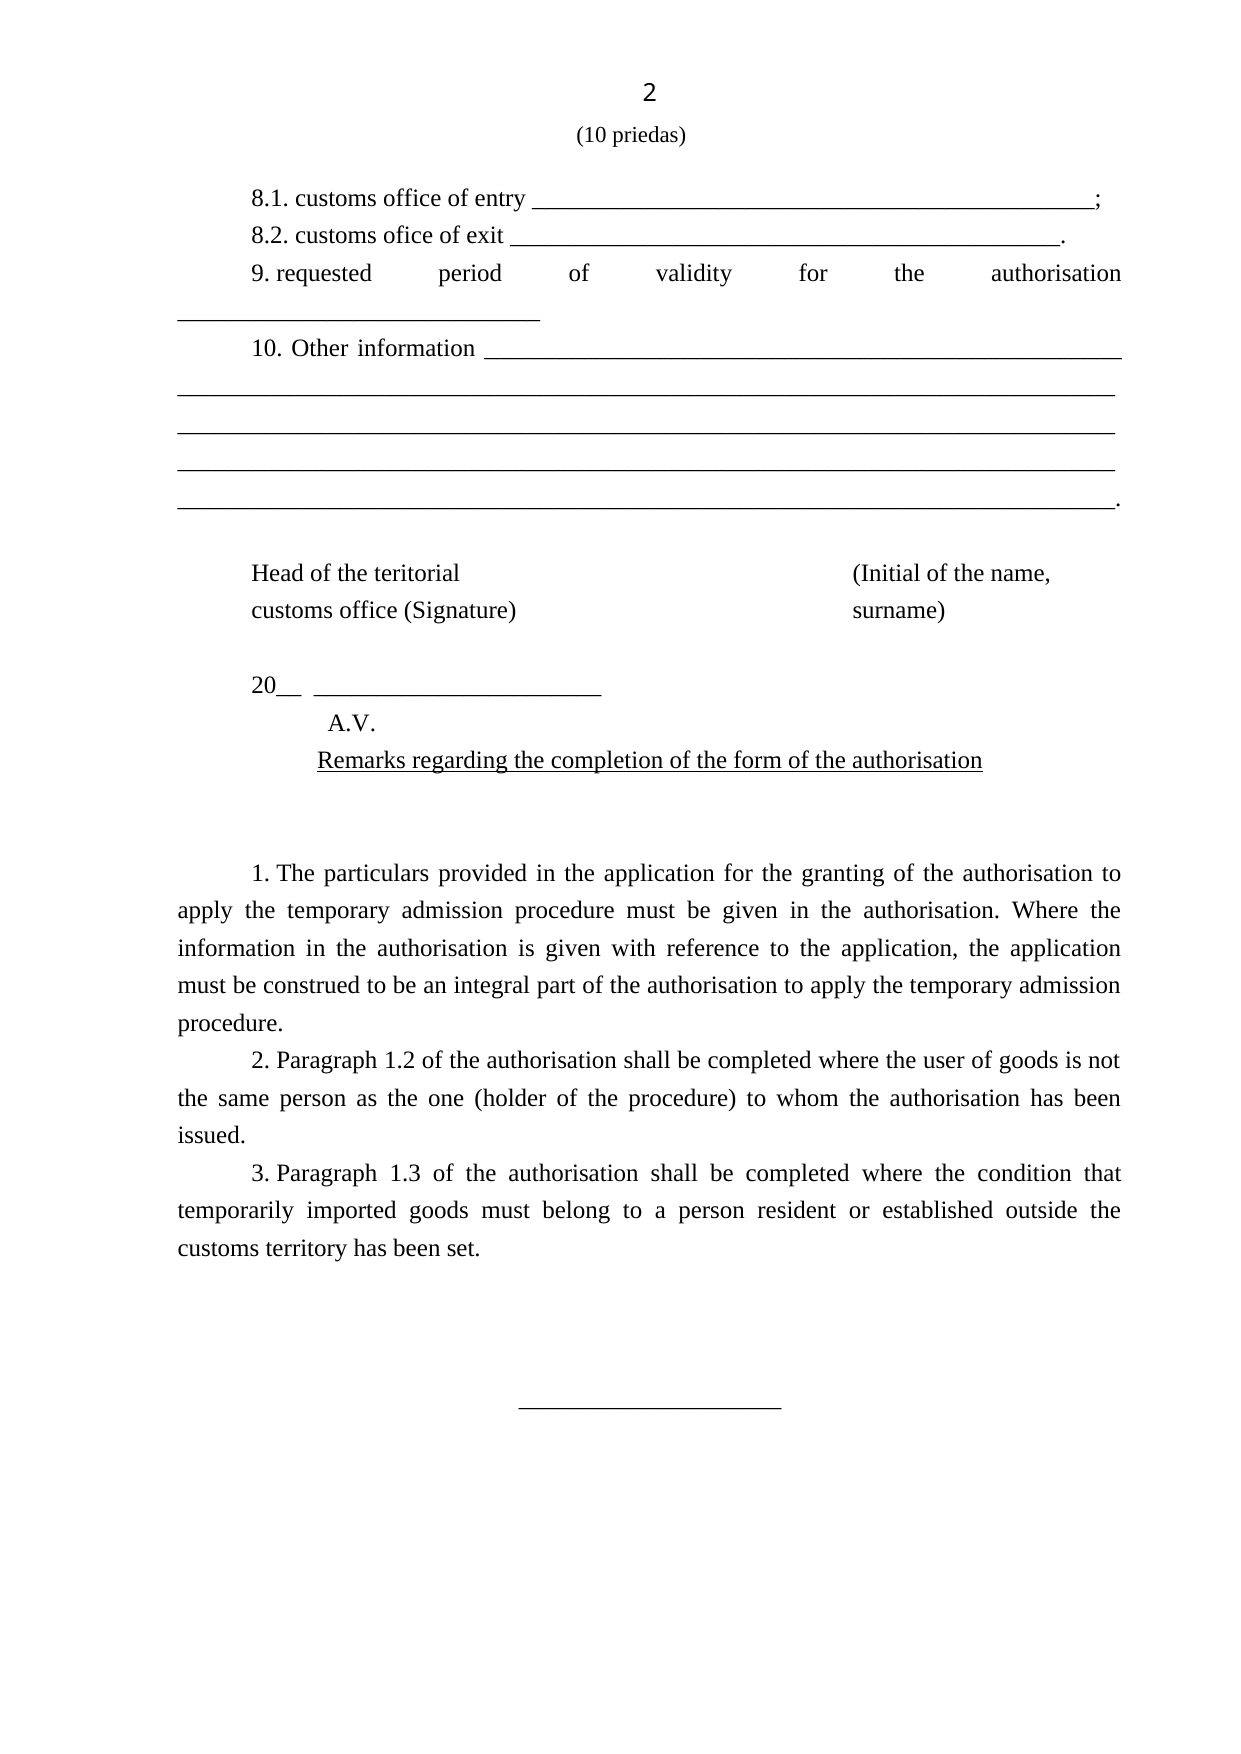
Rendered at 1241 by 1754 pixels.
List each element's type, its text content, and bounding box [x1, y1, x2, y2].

text customs office (Signature) surname) [251, 587, 1122, 624]
text 10. Other information ___________________________________________________ ___________________________________________________________________________ ___________________________________________________________________________ ___________________________________________________________________________ ___________________________________________________________________________. [177, 324, 1122, 512]
text Head of the teritorial (Initial of the name, [177, 549, 1122, 587]
text 8.2. customs ofice of exit ____________________________________________. [177, 212, 1122, 249]
text 9. requested period of validity for the authorisation _____________________________ [177, 249, 1122, 324]
text 3. Paragraph 1.3 of the authorisation shall be completed where the condition that temporarily imported goods must belong to a person resident or established outside the customs territory has been set. [177, 1149, 1122, 1262]
text _____________________ [177, 1374, 1122, 1412]
text 1. The particulars provided in the application for the granting of the authorisation to apply the temporary admission procedure must be given in the authorisation. Where the information in the authorisation is given with reference to the application, the application must be construed to be an integral part of the authorisation to apply the temporary admission procedure. [177, 849, 1122, 1037]
text 8.1. customs office of entry _____________________________________________; [177, 174, 1122, 212]
text A.V. [177, 699, 1122, 737]
text 2. Paragraph 1.2 of the authorisation shall be completed where the user of goods is not the same person as the one (holder of the procedure) to whom the authorisation has been issued. [177, 1037, 1122, 1149]
text Remarks regarding the completion of the form of the authorisation [177, 737, 1122, 774]
text 20__ _______________________ [177, 662, 1122, 699]
